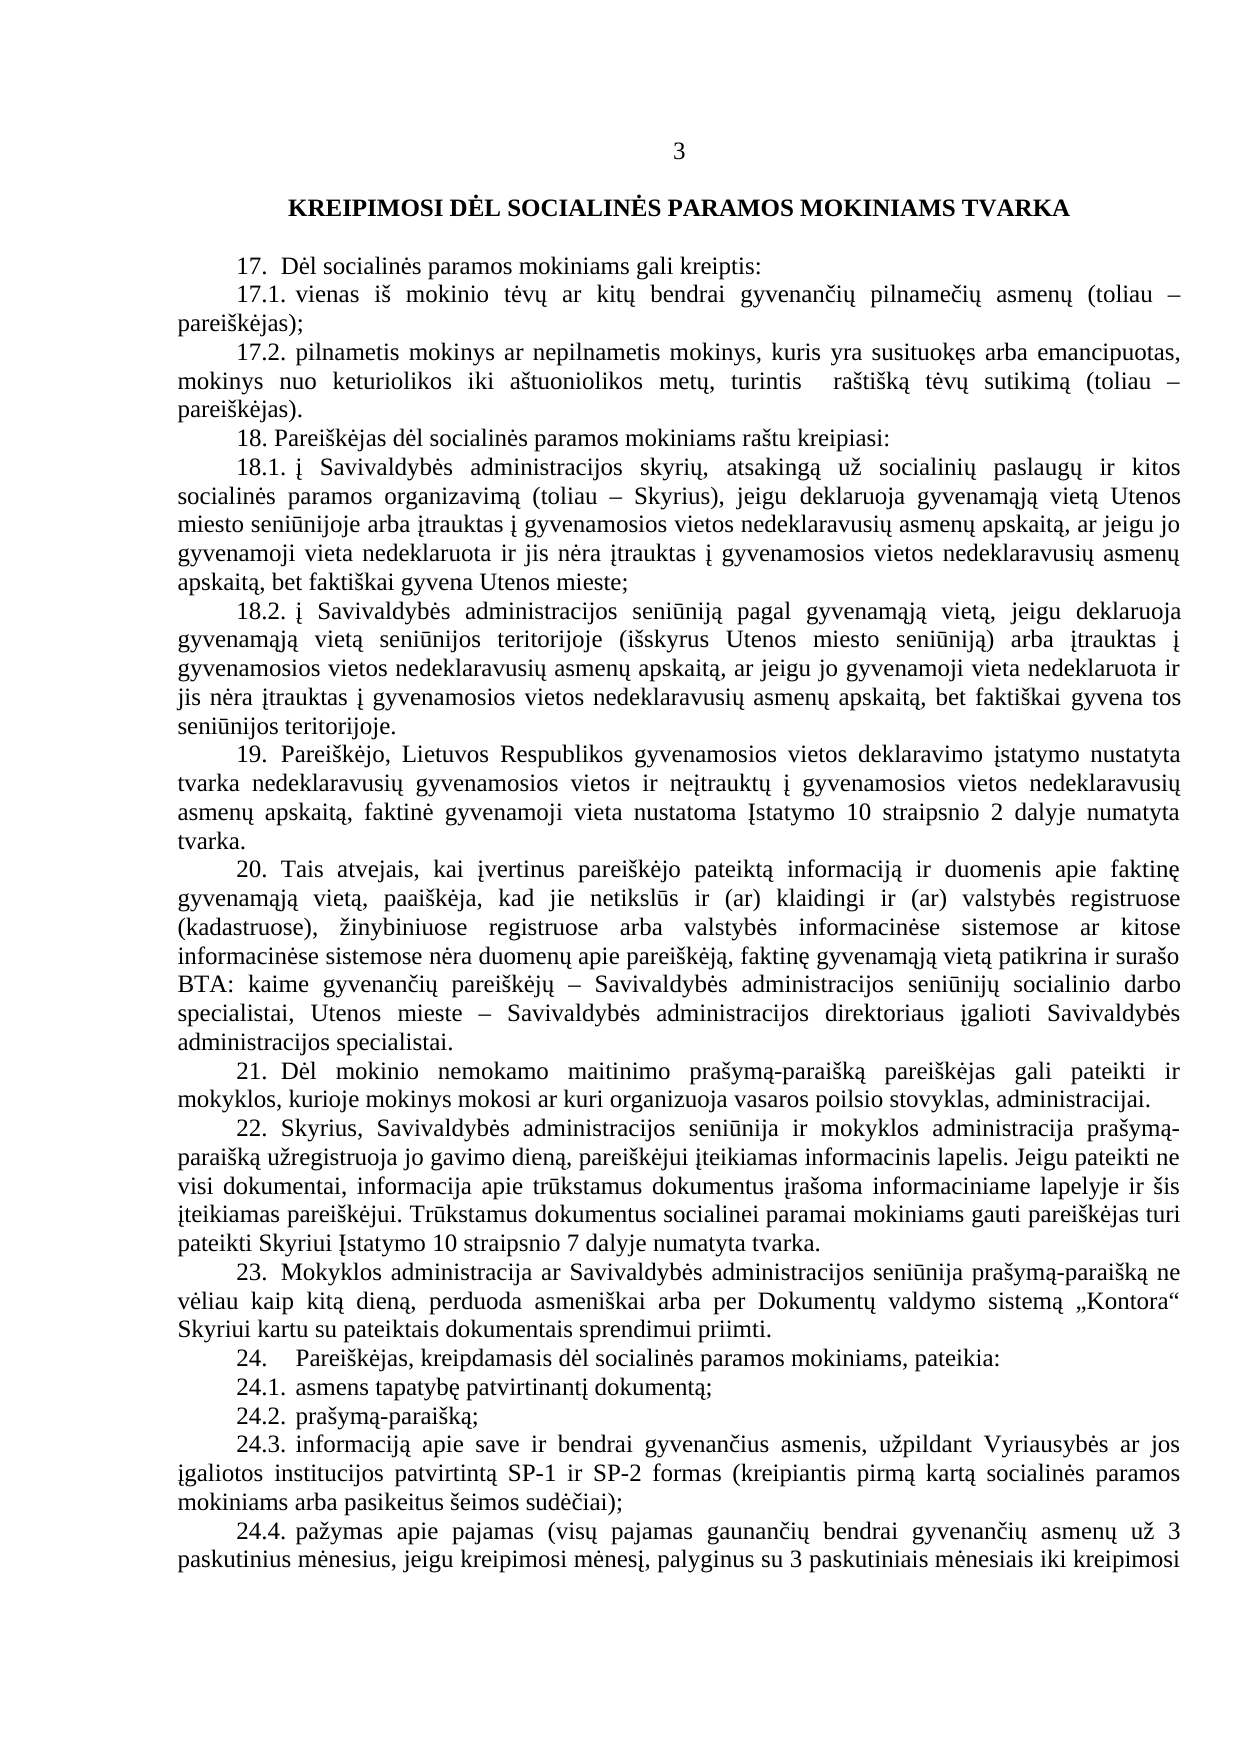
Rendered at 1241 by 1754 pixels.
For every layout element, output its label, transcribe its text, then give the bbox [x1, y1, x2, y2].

text 17.1. vienas iš mokinio tėvų ar kitų bendrai gyvenančių pilnamečių asmenų (toliau – pareiškėjas); [177, 279, 1181, 337]
text 18.2. į Savivaldybės administracijos seniūniją pagal gyvenamąją vietą, jeigu deklaruoja gyvenamąją vietą seniūnijos teritorijoje (išskyrus Utenos miesto seniūniją) arba įtrauktas į gyvenamosios vietos nedeklaravusių asmenų apskaitą, ar jeigu jo gyvenamoji vieta nedeklaruota ir jis nėra įtrauktas į gyvenamosios vietos nedeklaravusių asmenų apskaitą, bet faktiškai gyvena tos seniūnijos teritorijoje. [177, 596, 1181, 739]
text 24.1. asmens tapatybę patvirtinantį dokumentą; [177, 1372, 1181, 1401]
text 20. Tais atvejais, kai įvertinus pareiškėjo pateiktą informaciją ir duomenis apie faktinę gyvenamąją vietą, paaiškėja, kad jie netikslūs ir (ar) klaidingi ir (ar) valstybės registruose (kadastruose), žinybiniuose registruose arba valstybės informacinėse sistemose ar kitose informacinėse sistemose nėra duomenų apie pareiškėją, faktinę gyvenamąją vietą patikrina ir surašo BTA: kaime gyvenančių pareiškėjų – Savivaldybės administracijos seniūnijų socialinio darbo specialistai, Utenos mieste – Savivaldybės administracijos direktoriaus įgalioti Savivaldybės administracijos specialistai. [177, 854, 1181, 1056]
text 24.3. informaciją apie save ir bendrai gyvenančius asmenis, užpildant Vyriausybės ar jos įgaliotos institucijos patvirtintą SP-1 ir SP-2 formas (kreipiantis pirmą kartą socialinės paramos mokiniams arba pasikeitus šeimos sudėčiai); [177, 1429, 1181, 1516]
text 19. Pareiškėjo, Lietuvos Respublikos gyvenamosios vietos deklaravimo įstatymo nustatyta tvarka nedeklaravusių gyvenamosios vietos ir neįtrauktų į gyvenamosios vietos nedeklaravusių asmenų apskaitą, faktinė gyvenamoji vieta nustatoma Įstatymo 10 straipsnio 2 dalyje numatyta tvarka. [177, 739, 1181, 854]
text 17. Dėl socialinės paramos mokiniams gali kreiptis: [177, 251, 1181, 279]
text 24.2. prašymą-paraišką; [177, 1401, 1181, 1429]
text 23. Mokyklos administracija ar Savivaldybės administracijos seniūnija prašymą-paraišką ne vėliau kaip kitą dieną, perduoda asmeniškai arba per Dokumentų valdymo sistemą „Kontora“ Skyriui kartu su pateiktais dokumentais sprendimui priimti. [177, 1257, 1181, 1343]
text 18. Pareiškėjas dėl socialinės paramos mokiniams raštu kreipiasi: [236, 423, 1181, 452]
text 21. Dėl mokinio nemokamo maitinimo prašymą-paraišką pareiškėjas gali pateikti ir mokyklos, kurioje mokinys mokosi ar kuri organizuoja vasaros poilsio stovyklas, administracijai. [177, 1056, 1181, 1113]
text 22. Skyrius, Savivaldybės administracijos seniūnija ir mokyklos administracija prašymą-paraišką užregistruoja jo gavimo dieną, pareiškėjui įteikiamas informacinis lapelis. Jeigu pateikti ne visi dokumentai, informacija apie trūkstamus dokumentus įrašoma informaciniame lapelyje ir šis įteikiamas pareiškėjui. Trūkstamus dokumentus socialinei paramai mokiniams gauti pareiškėjas turi pateikti Skyriui Įstatymo 10 straipsnio 7 dalyje numatyta tvarka. [177, 1113, 1181, 1257]
text 18.1. į Savivaldybės administracijos skyrių, atsakingą už socialinių paslaugų ir kitos socialinės paramos organizavimą (toliau – Skyrius), jeigu deklaruoja gyvenamąją vietą Utenos miesto seniūnijoje arba įtrauktas į gyvenamosios vietos nedeklaravusių asmenų apskaitą, ar jeigu jo gyvenamoji vieta nedeklaruota ir jis nėra įtrauktas į gyvenamosios vietos nedeklaravusių asmenų apskaitą, bet faktiškai gyvena Utenos mieste; [177, 452, 1181, 596]
text KREIPIMOSI DĖL SOCIALINĖS PARAMOS MOKINIAMS TVARKA [177, 193, 1181, 222]
text 24.4. pažymas apie pajamas (visų pajamas gaunančių bendrai gyvenančių asmenų už 3 paskutinius mėnesius, jeigu kreipimosi mėnesį, palyginus su 3 paskutiniais mėnesiais iki kreipimosi [177, 1516, 1181, 1573]
text 17.2. pilnametis mokinys ar nepilnametis mokinys, kuris yra susituokęs arba emancipuotas, mokinys nuo keturiolikos iki aštuoniolikos metų, turintis raštišką tėvų sutikimą (toliau – pareiškėjas). [177, 337, 1181, 423]
text 24. Pareiškėjas, kreipdamasis dėl socialinės paramos mokiniams, pateikia: [177, 1343, 1181, 1372]
